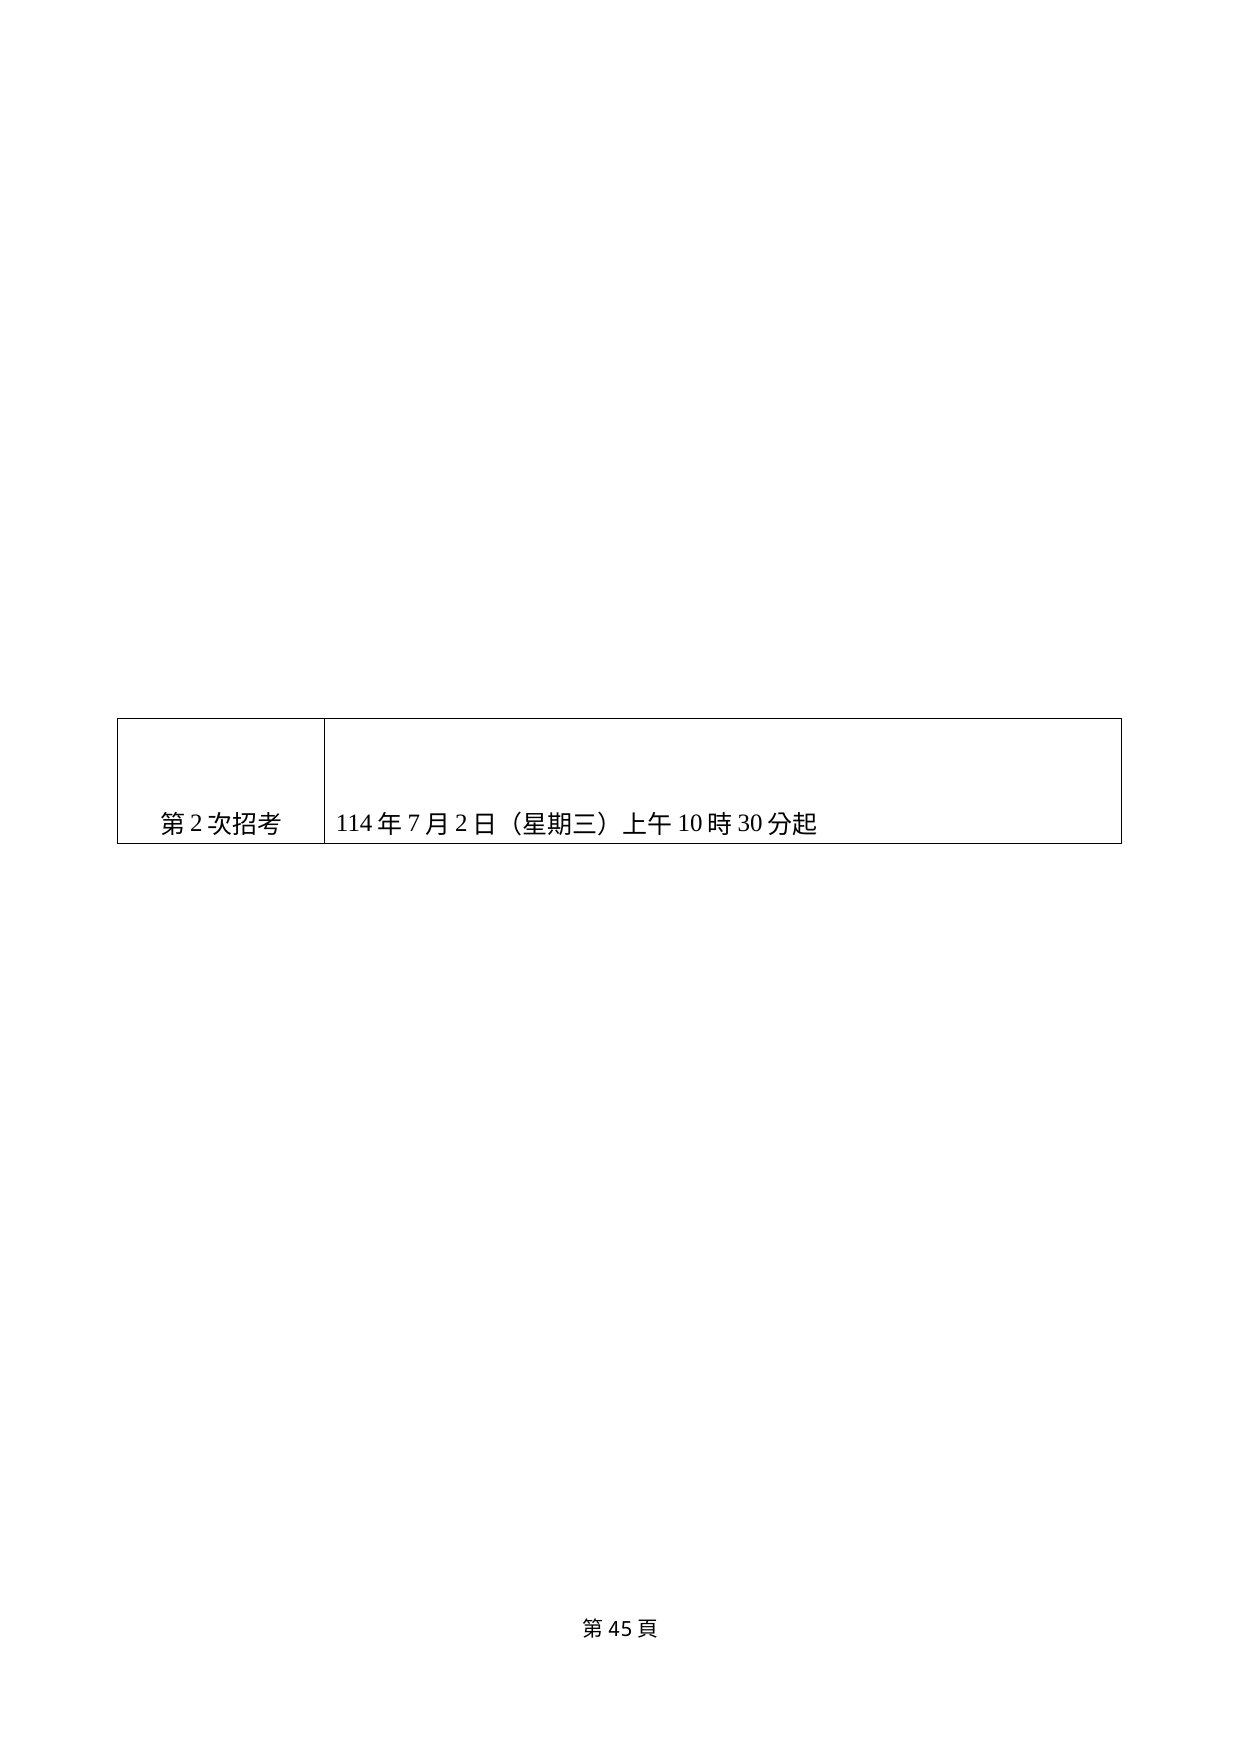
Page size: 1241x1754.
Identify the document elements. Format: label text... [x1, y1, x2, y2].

table_cell 第2次招考 [118, 719, 324, 843]
table_cell 114年7月2日（星期三）上午10時30分起 [325, 719, 1121, 843]
